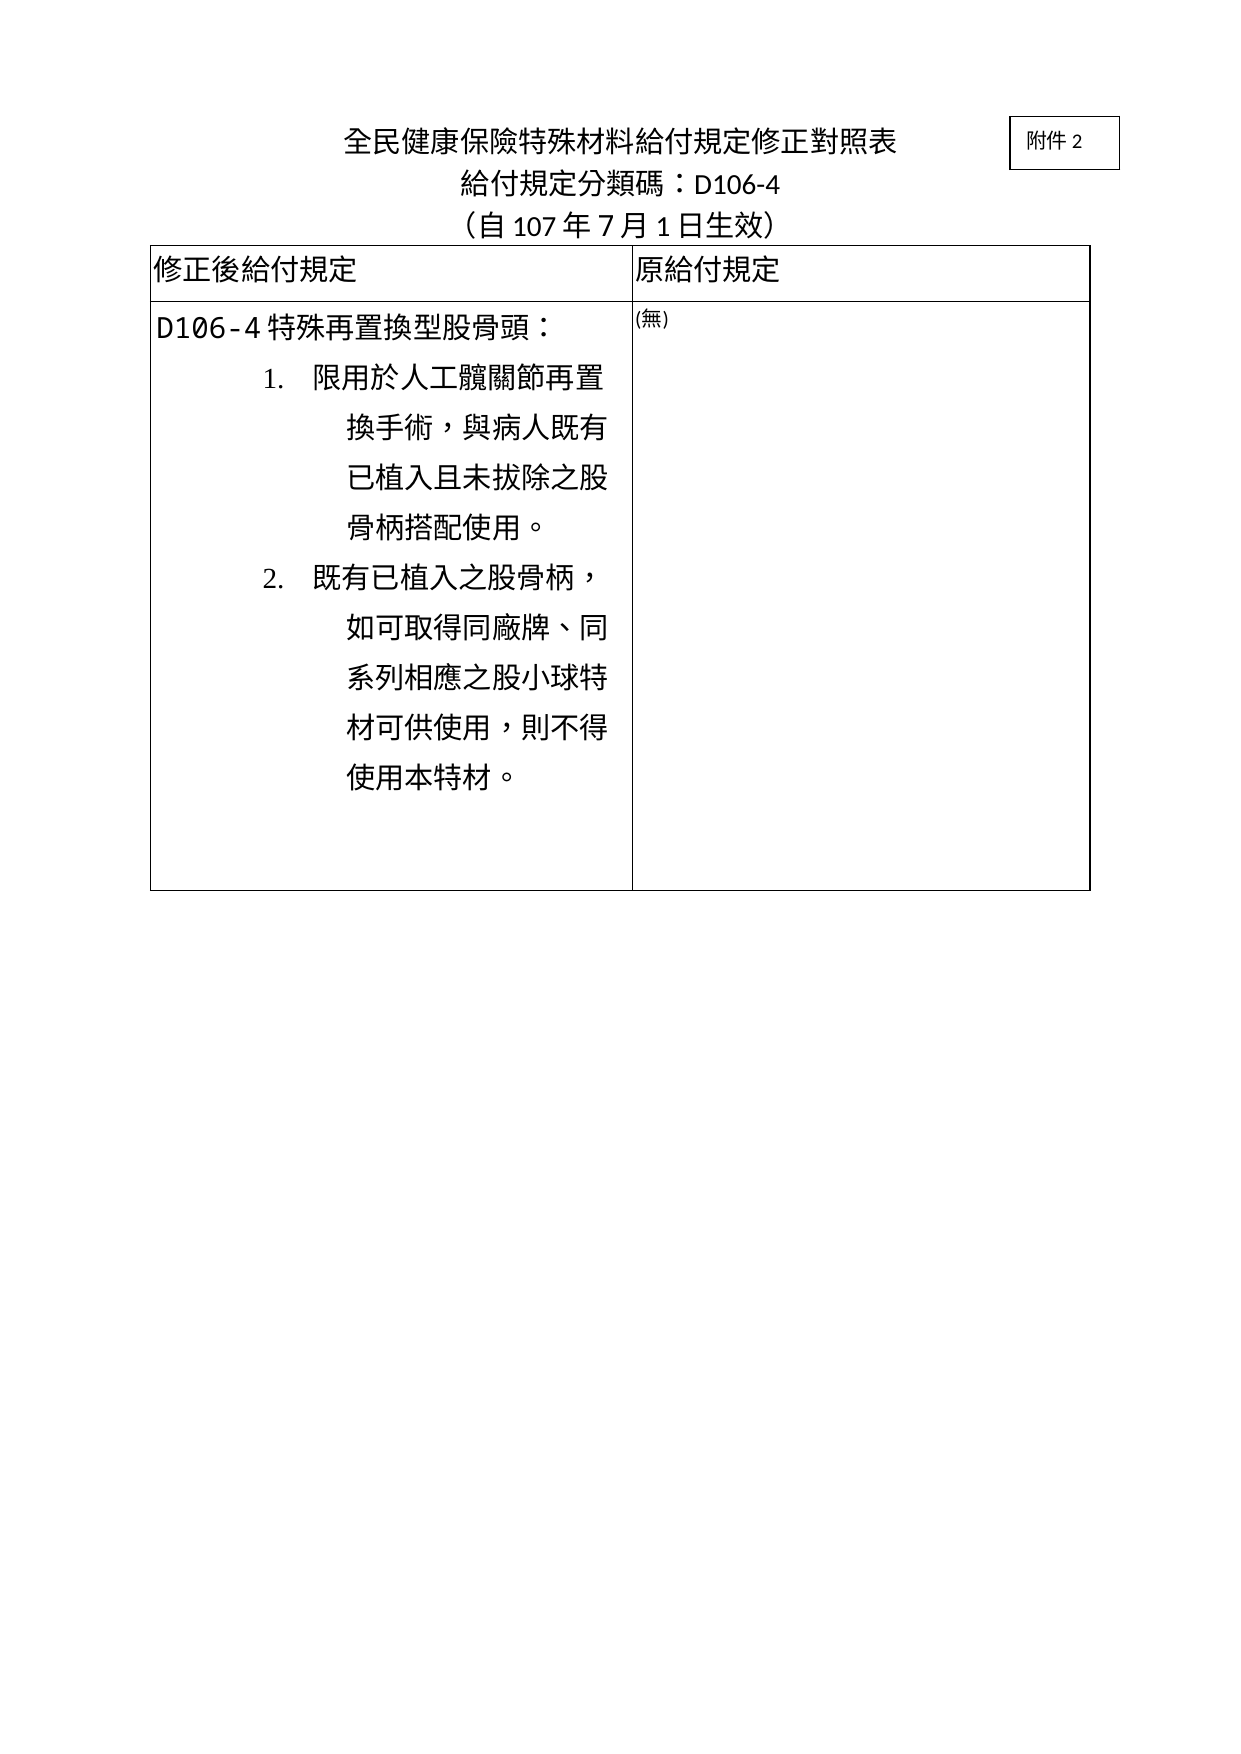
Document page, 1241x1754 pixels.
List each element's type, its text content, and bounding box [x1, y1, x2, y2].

table_header 原給付規定 [633, 246, 1089, 301]
text [1011, 117, 1119, 169]
text 給付規定分類碼：D106-4 [118, 160, 1122, 203]
text 全民健康保險特殊材料給付規定修正對照表 [118, 118, 1009, 160]
table_header 修正後給付規定 [151, 246, 632, 301]
text 附件2 [1026, 125, 1104, 155]
table_cell (無) [633, 302, 1089, 890]
table_cell D106-4特殊再置換型股骨頭： 限用於人工髖關節再置換手術，與病人既有已植入且未拔除之股骨柄搭配使用。 既有已植入之股骨柄，如可取得同廠牌、同系列相應之股小球特材可供使用，則不得使用本特材。 [151, 302, 632, 890]
text （自107年7月1日生效） [118, 203, 1122, 245]
